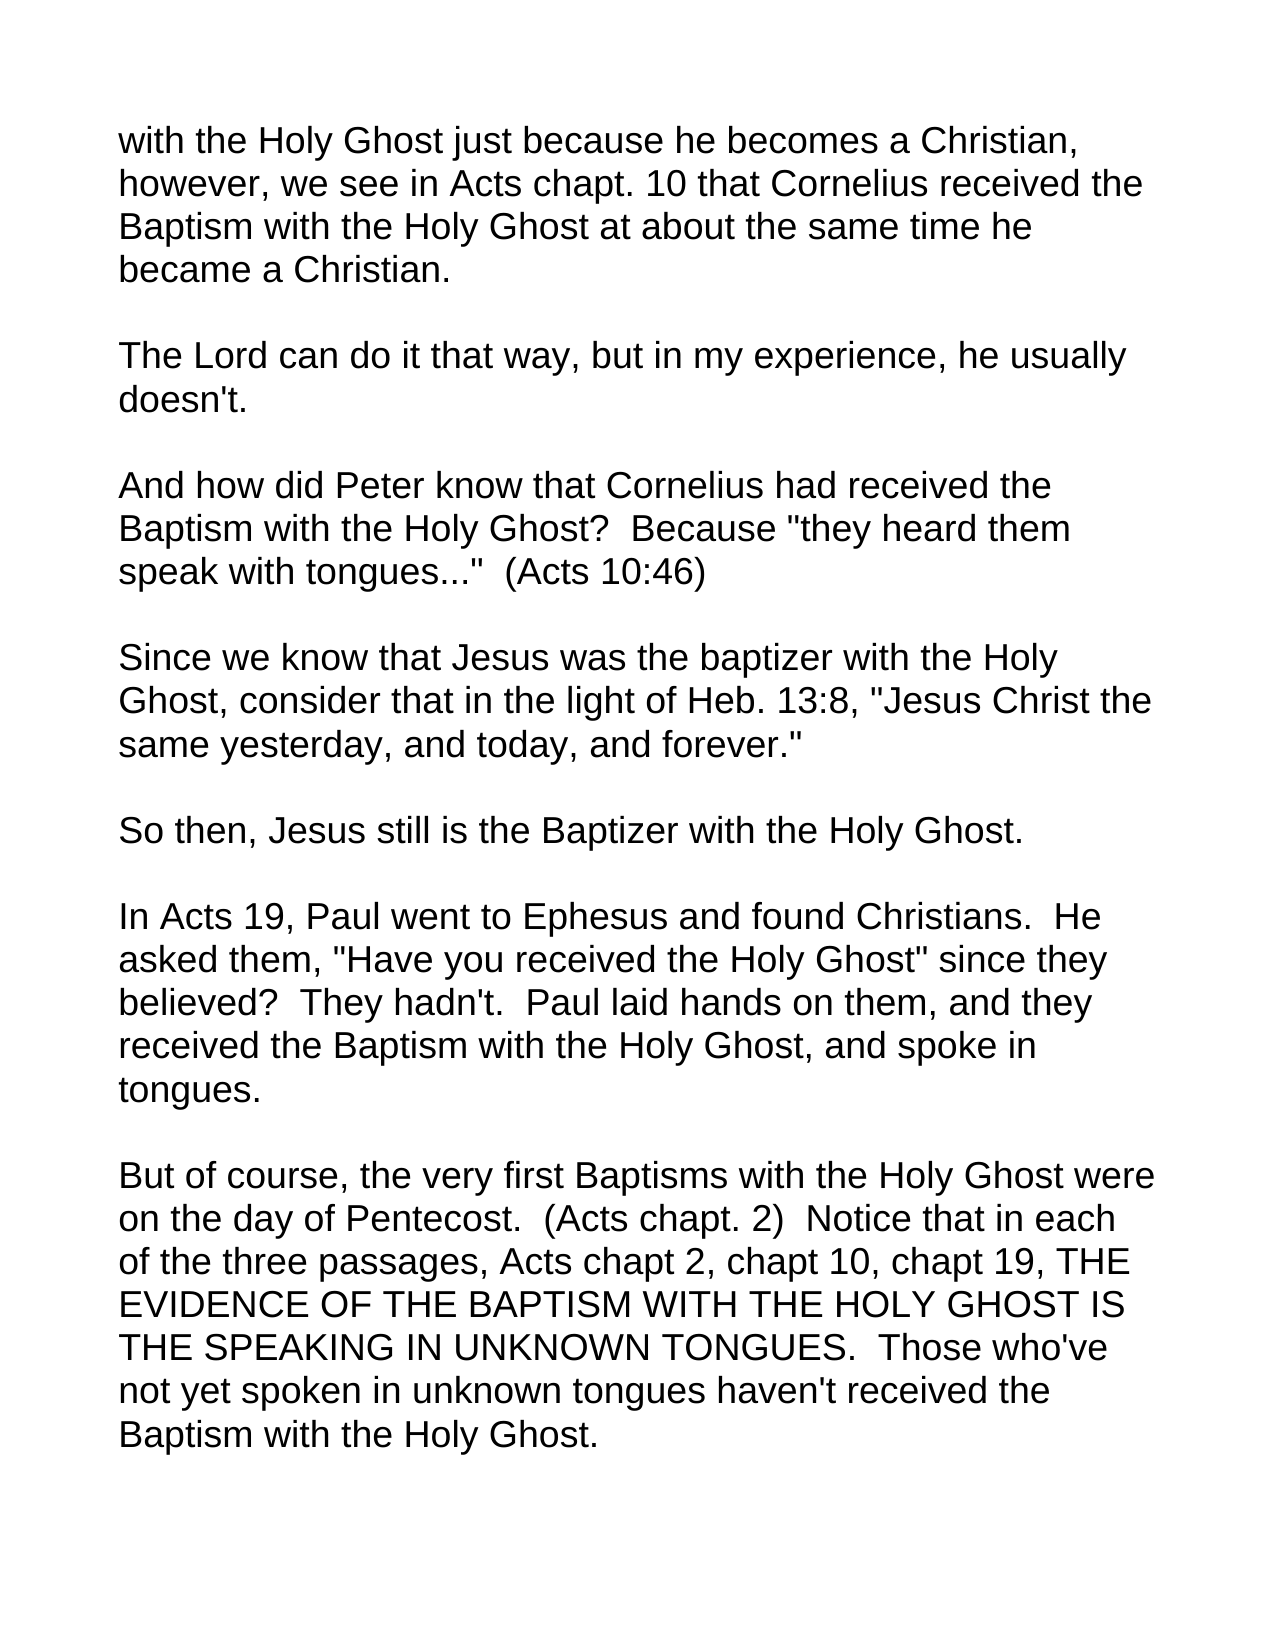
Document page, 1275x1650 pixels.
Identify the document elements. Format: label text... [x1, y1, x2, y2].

text Since we know that Jesus was the baptizer with the Holy Ghost, consider that in the light of Heb. 13:8, "Jesus Christ the same yesterday, and today, and forever." [118, 636, 1157, 765]
text The Lord can do it that way, but in my experience, he usually doesn't. [118, 334, 1157, 420]
text with the Holy Ghost just because he becomes a Christian, however, we see in Acts chapt. 10 that Cornelius received the Baptism with the Holy Ghost at about the same time he became a Christian. [118, 118, 1157, 291]
text But of course, the very first Baptisms with the Holy Ghost were on the day of Pentecost. (Acts chapt. 2) Notice that in each of the three passages, Acts chapt 2, chapt 10, chapt 19, THE EVIDENCE OF THE BAPTISM WITH THE HOLY GHOST IS THE SPEAKING IN UNKNOWN TONGUES. Those who've not yet spoken in unknown tongues haven't received the Baptism with the Holy Ghost. [118, 1153, 1157, 1455]
text In Acts 19, Paul went to Ephesus and found Christians. He asked them, "Have you received the Holy Ghost" since they believed? They hadn't. Paul laid hands on them, and they received the Baptism with the Holy Ghost, and spoke in tongues. [118, 894, 1157, 1110]
text And how did Peter know that Cornelius had received the Baptism with the Holy Ghost? Because "they heard them speak with tongues..." (Acts 10:46) [118, 463, 1157, 592]
text So then, Jesus still is the Baptizer with the Holy Ghost. [118, 808, 1157, 851]
